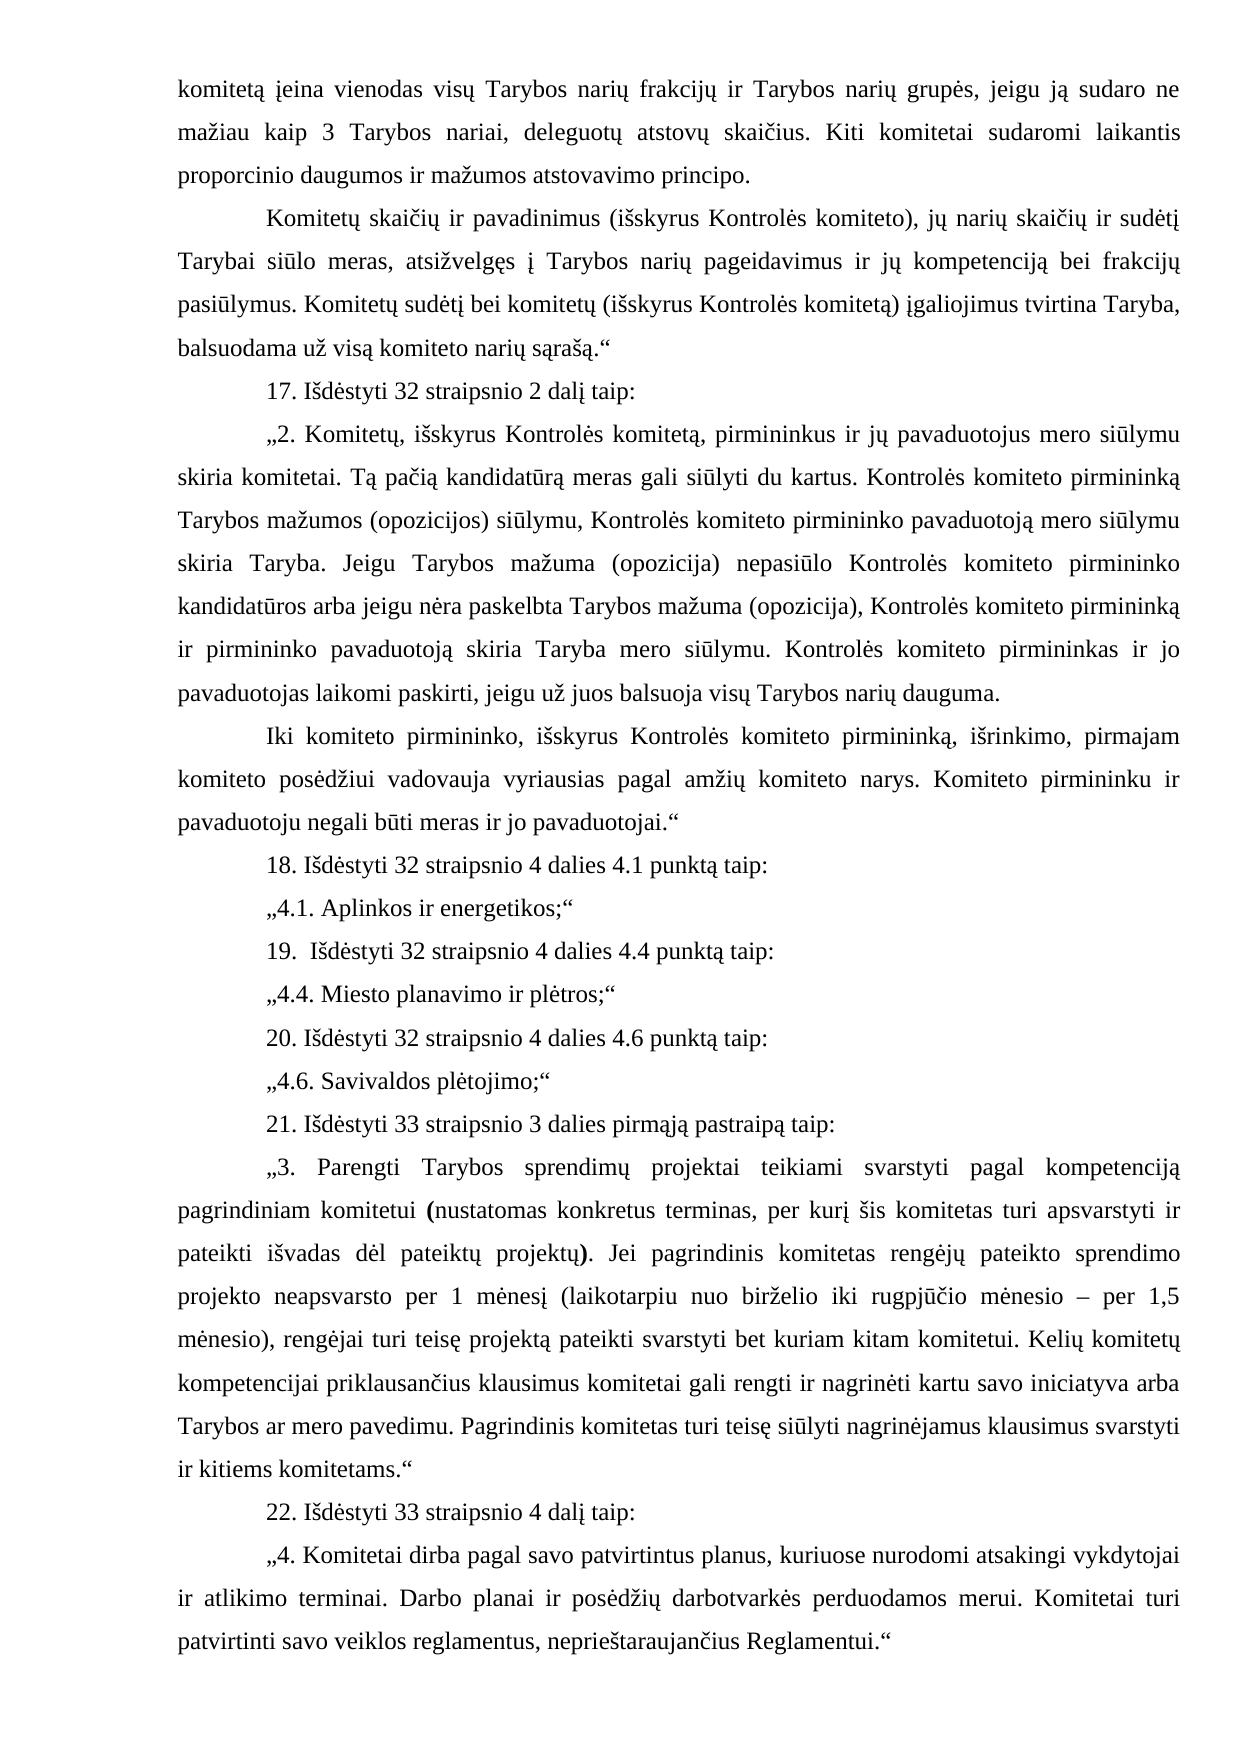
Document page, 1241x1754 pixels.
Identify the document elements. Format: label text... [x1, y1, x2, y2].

text „3. Parengti Tarybos sprendimų projektai teikiami svarstyti pagal kompetenciją pagrindiniam komitetui (nustatomas konkretus terminas, per kurį šis komitetas turi apsvarstyti ir pateikti išvadas dėl pateiktų projektų). Jei pagrindinis komitetas rengėjų pateikto sprendimo projekto neapsvarsto per 1 mėnesį (laikotarpiu nuo birželio iki rugpjūčio mėnesio – per 1,5 mėnesio), rengėjai turi teisę projektą pateikti svarstyti bet kuriam kitam komitetui. Kelių komitetų kompetencijai priklausančius klausimus komitetai gali rengti ir nagrinėti kartu savo iniciatyva arba Tarybos ar mero pavedimu. Pagrindinis komitetas turi teisę siūlyti nagrinėjamus klausimus svarstyti ir kitiems komitetams.“ [177, 1152, 1181, 1483]
text Komitetų skaičių ir pavadinimus (išskyrus Kontrolės komiteto), jų narių skaičių ir sudėtį Tarybai siūlo meras, atsižvelgęs į Tarybos narių pageidavimus ir jų kompetenciją bei frakcijų pasiūlymus. Komitetų sudėtį bei komitetų (išskyrus Kontrolės komitetą) įgaliojimus tvirtina Taryba, balsuodama už visą komiteto narių sąrašą.“ [177, 203, 1181, 361]
text „4.4. Miesto planavimo ir plėtros;“ [177, 979, 1181, 1008]
text 20. Išdėstyti 32 straipsnio 4 dalies 4.6 punktą taip: [177, 1023, 1181, 1051]
text 17. Išdėstyti 32 straipsnio 2 dalį taip: [177, 376, 1181, 404]
text Iki komiteto pirmininko, išskyrus Kontrolės komiteto pirmininką, išrinkimo, pirmajam komiteto posėdžiui vadovauja vyriausias pagal amžių komiteto narys. Komiteto pirmininku ir pavaduotoju negali būti meras ir jo pavaduotojai.“ [177, 721, 1181, 836]
text „4.1. Aplinkos ir energetikos;“ [177, 893, 1181, 922]
text 18. Išdėstyti 32 straipsnio 4 dalies 4.1 punktą taip: [177, 850, 1181, 879]
text „2. Komitetų, išskyrus Kontrolės komitetą, pirmininkus ir jų pavaduotojus mero siūlymu skiria komitetai. Tą pačią kandidatūrą meras gali siūlyti du kartus. Kontrolės komiteto pirmininką Tarybos mažumos (opozicijos) siūlymu, Kontrolės komiteto pirmininko pavaduotoją mero siūlymu skiria Taryba. Jeigu Tarybos mažuma (opozicija) nepasiūlo Kontrolės komiteto pirmininko kandidatūros arba jeigu nėra paskelbta Tarybos mažuma (opozicija), Kontrolės komiteto pirmininką ir pirmininko pavaduotoją skiria Taryba mero siūlymu. Kontrolės komiteto pirmininkas ir jo pavaduotojas laikomi paskirti, jeigu už juos balsuoja visų Tarybos narių dauguma. [177, 419, 1181, 706]
text 22. Išdėstyti 33 straipsnio 4 dalį taip: [177, 1497, 1181, 1526]
text „4.6. Savivaldos plėtojimo;“ [177, 1066, 1181, 1094]
text komitetą įeina vienodas visų Tarybos narių frakcijų ir Tarybos narių grupės, jeigu ją sudaro ne mažiau kaip 3 Tarybos nariai, deleguotų atstovų skaičius. Kiti komitetai sudaromi laikantis proporcinio daugumos ir mažumos atstovavimo principo. [177, 74, 1181, 189]
text 21. Išdėstyti 33 straipsnio 3 dalies pirmąją pastraipą taip: [177, 1109, 1181, 1138]
text 19. Išdėstyti 32 straipsnio 4 dalies 4.4 punktą taip: [177, 936, 1181, 965]
text „4. Komitetai dirba pagal savo patvirtintus planus, kuriuose nurodomi atsakingi vykdytojai ir atlikimo terminai. Darbo planai ir posėdžių darbotvarkės perduodamos merui. Komitetai turi patvirtinti savo veiklos reglamentus, neprieštaraujančius Reglamentui.“ [177, 1540, 1181, 1655]
